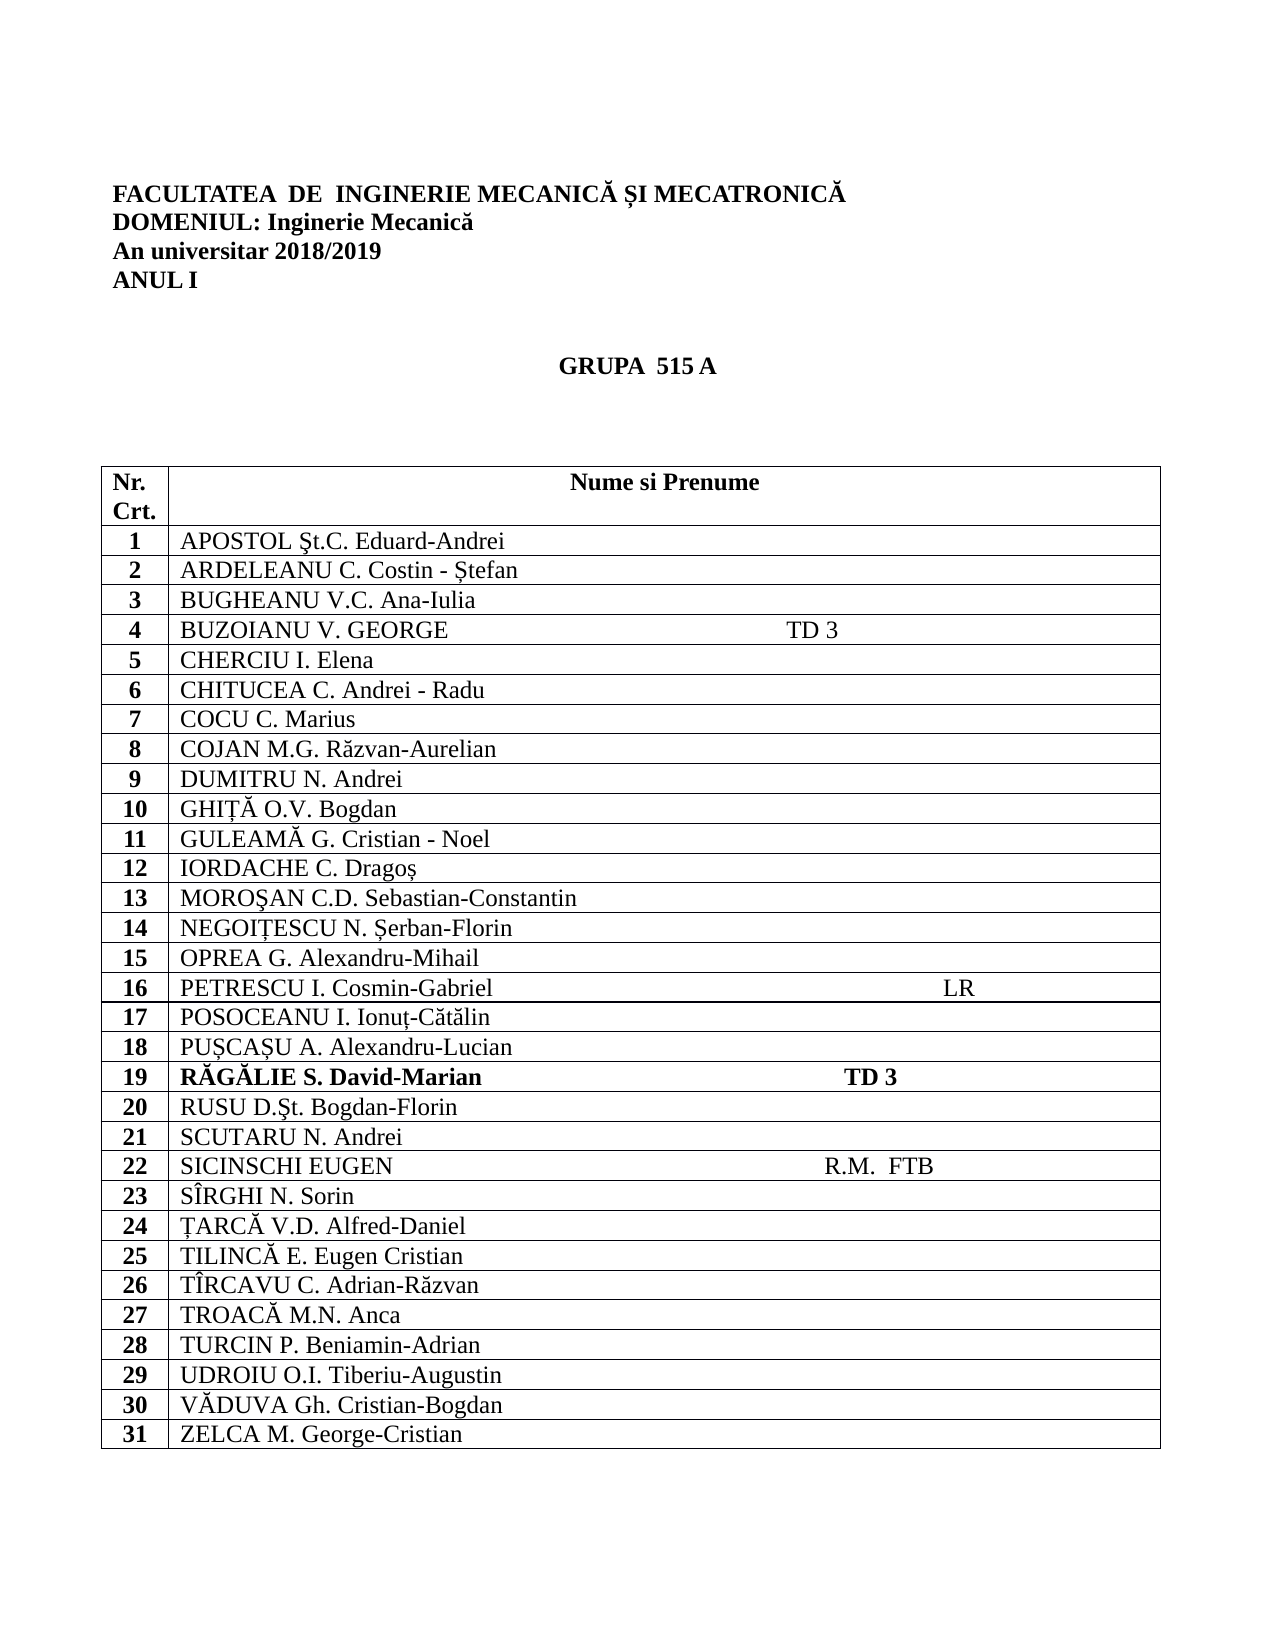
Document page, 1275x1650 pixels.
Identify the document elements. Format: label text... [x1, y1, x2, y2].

table_header Nume si Prenume [169, 467, 1160, 525]
table_header Nr. Crt. [102, 467, 168, 525]
table_cell 1 [102, 526, 168, 554]
table_cell 9 [102, 764, 168, 793]
table_cell APOSTOL Şt.C. Eduard-Andrei [169, 526, 1160, 554]
table_cell POSOCEANU I. Ionuț-Cătălin [169, 1003, 1160, 1031]
table_cell TILINCĂ E. Eugen Cristian [169, 1241, 1160, 1269]
table_cell MOROŞAN C.D. Sebastian-Constantin [169, 883, 1160, 912]
table_cell 7 [102, 705, 168, 733]
table_cell 15 [102, 943, 168, 972]
table_cell OPREA G. Alexandru-Mihail [169, 943, 1160, 972]
table_cell 25 [102, 1241, 168, 1269]
table_cell 31 [102, 1420, 168, 1448]
text GRUPA 515 A [112, 351, 1162, 380]
table_cell VĂDUVA Gh. Cristian-Bogdan [169, 1390, 1160, 1418]
table_cell COCU C. Marius [169, 705, 1160, 733]
table_cell 23 [102, 1181, 168, 1210]
table_cell RĂGĂLIE S. David-Marian TD 3 [169, 1062, 1160, 1091]
table_cell 30 [102, 1390, 168, 1418]
table_cell 16 [102, 973, 168, 1001]
table_cell DUMITRU N. Andrei [169, 764, 1160, 793]
table_cell 2 [102, 556, 168, 584]
table_cell TÎRCAVU C. Adrian-Răzvan [169, 1271, 1160, 1299]
table_cell NEGOIȚESCU N. Șerban-Florin [169, 913, 1160, 942]
table_cell 26 [102, 1271, 168, 1299]
table_cell 14 [102, 913, 168, 942]
table_cell RUSU D.Şt. Bogdan-Florin [169, 1092, 1160, 1121]
table_cell SÎRGHI N. Sorin [169, 1181, 1160, 1210]
text DOMENIUL: Inginerie Mecanică [112, 207, 1162, 236]
table_cell IORDACHE C. Dragoș [169, 854, 1160, 882]
table_cell PUȘCAȘU A. Alexandru-Lucian [169, 1032, 1160, 1061]
table_cell 5 [102, 645, 168, 674]
table_cell ȚARCĂ V.D. Alfred-Daniel [169, 1211, 1160, 1240]
table_cell GHIȚĂ O.V. Bogdan [169, 794, 1160, 823]
table_cell BUGHEANU V.C. Ana-Iulia [169, 585, 1160, 614]
table_cell TURCIN P. Beniamin-Adrian [169, 1330, 1160, 1359]
table_cell 12 [102, 854, 168, 882]
text An universitar 2018/2019 [112, 236, 1162, 265]
table_cell TROACĂ M.N. Anca [169, 1300, 1160, 1329]
table_cell BUZOIANU V. GEORGE TD 3 [169, 615, 1160, 644]
table_cell 21 [102, 1122, 168, 1150]
text ANUL I [112, 265, 1162, 294]
table_cell UDROIU O.I. Tiberiu-Augustin [169, 1360, 1160, 1389]
table_cell 27 [102, 1300, 168, 1329]
table_cell 19 [102, 1062, 168, 1091]
table_cell 8 [102, 734, 168, 763]
table_cell 20 [102, 1092, 168, 1121]
table_cell 3 [102, 585, 168, 614]
table_cell ARDELEANU C. Costin - Ștefan [169, 556, 1160, 584]
table_cell SICINSCHI EUGEN R.M. FTB [169, 1151, 1160, 1180]
table_cell 17 [102, 1003, 168, 1031]
table_cell COJAN M.G. Răzvan-Aurelian [169, 734, 1160, 763]
table_cell 6 [102, 675, 168, 703]
table_cell SCUTARU N. Andrei [169, 1122, 1160, 1150]
table_cell 18 [102, 1032, 168, 1061]
table_cell 13 [102, 883, 168, 912]
table_cell 10 [102, 794, 168, 823]
table_cell 28 [102, 1330, 168, 1359]
text FACULTATEA DE INGINERIE MECANICĂ ȘI MECATRONICĂ [112, 179, 1162, 207]
table_cell 29 [102, 1360, 168, 1389]
table_cell CHERCIU I. Elena [169, 645, 1160, 674]
table_cell 4 [102, 615, 168, 644]
table_cell 11 [102, 824, 168, 852]
table_cell CHITUCEA C. Andrei - Radu [169, 675, 1160, 703]
table_cell 22 [102, 1151, 168, 1180]
table_cell PETRESCU I. Cosmin-Gabriel LR [169, 973, 1160, 1001]
table_cell 24 [102, 1211, 168, 1240]
table_cell ZELCA M. George-Cristian [169, 1420, 1160, 1448]
table_cell GULEAMĂ G. Cristian - Noel [169, 824, 1160, 852]
